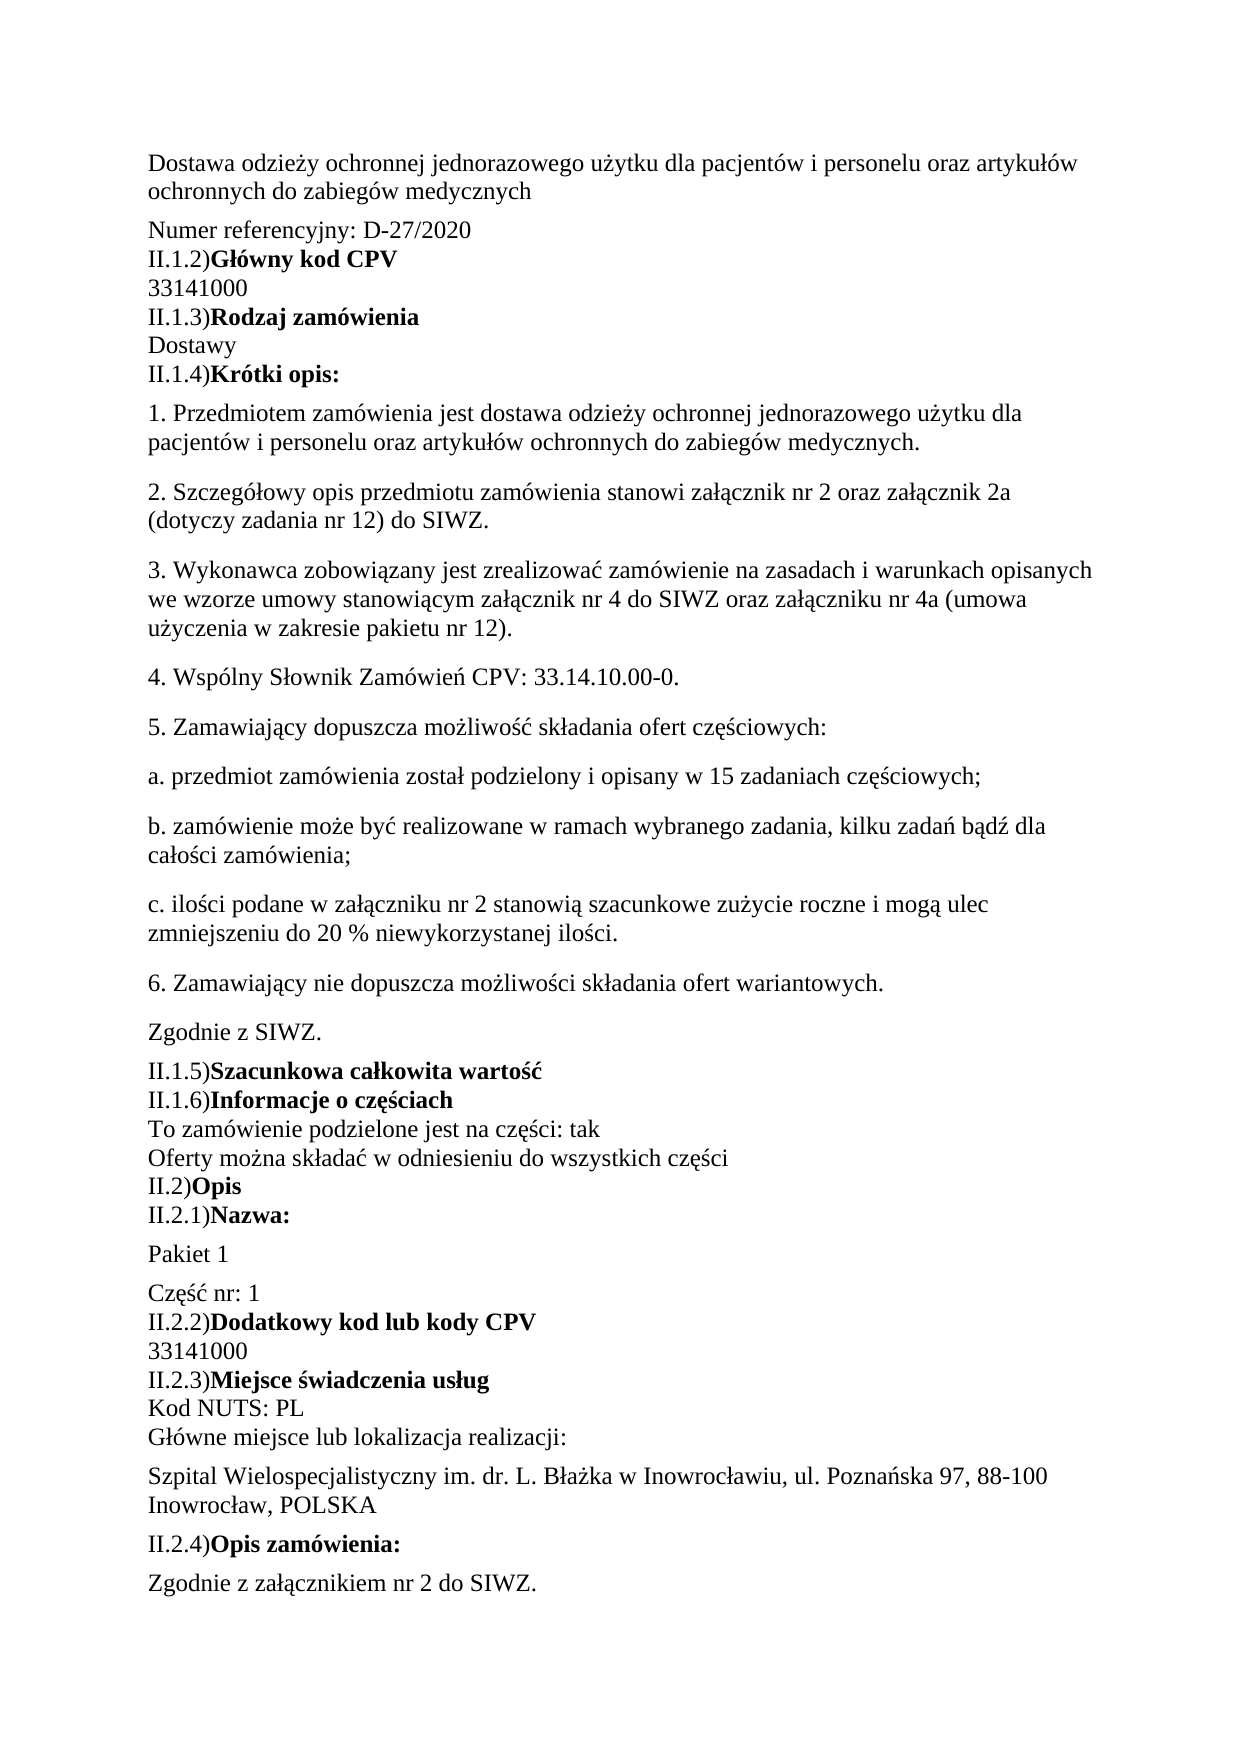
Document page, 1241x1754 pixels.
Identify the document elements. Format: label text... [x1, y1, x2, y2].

text II.2)Opis [148, 1171, 1093, 1200]
text Zgodnie z SIWZ. [148, 1017, 1093, 1046]
text II.1.3)Rodzaj zamówienia [148, 302, 1093, 331]
text 6. Zamawiający nie dopuszcza możliwości składania ofert wariantowych. [148, 968, 1093, 996]
text II.2.3)Miejsce świadczenia usług [148, 1365, 1093, 1393]
text Kod NUTS: PL [148, 1393, 1093, 1422]
text 5. Zamawiający dopuszcza możliwość składania ofert częściowych: [148, 712, 1093, 741]
text c. ilości podane w załączniku nr 2 stanowią szacunkowe zużycie roczne i mogą ulec zmniejszeniu do 20 % niewykorzystanej ilości. [148, 889, 1093, 947]
text Oferty można składać w odniesieniu do wszystkich części [148, 1143, 1093, 1171]
text 3. Wykonawca zobowiązany jest zrealizować zamówienie na zasadach i warunkach opisanych we wzorze umowy stanowiącym załącznik nr 4 do SIWZ oraz załączniku nr 4a (umowa użyczenia w zakresie pakietu nr 12). [148, 555, 1093, 641]
text II.1.2)Główny kod CPV [148, 244, 1093, 273]
text Część nr: 1 [148, 1278, 1093, 1307]
text II.1.6)Informacje o częściach [148, 1085, 1093, 1114]
text II.2.2)Dodatkowy kod lub kody CPV [148, 1307, 1093, 1336]
text 1. Przedmiotem zamówienia jest dostawa odzieży ochronnej jednorazowego użytku dla pacjentów i personelu oraz artykułów ochronnych do zabiegów medycznych. [148, 398, 1093, 456]
text Dostawy [148, 331, 1093, 359]
text Zgodnie z załącznikiem nr 2 do SIWZ. [148, 1568, 1093, 1597]
text b. zamówienie może być realizowane w ramach wybranego zadania, kilku zadań bądź dla całości zamówienia; [148, 811, 1093, 868]
text Główne miejsce lub lokalizacja realizacji: [148, 1422, 1093, 1451]
text 4. Wspólny Słownik Zamówień CPV: 33.14.10.00-0. [148, 662, 1093, 691]
text Numer referencyjny: D-27/2020 [148, 216, 1093, 244]
text 2. Szczegółowy opis przedmiotu zamówienia stanowi załącznik nr 2 oraz załącznik 2a (dotyczy zadania nr 12) do SIWZ. [148, 477, 1093, 534]
text To zamówienie podzielone jest na części: tak [148, 1114, 1093, 1143]
text 33141000 [148, 1336, 1093, 1365]
text II.2.4)Opis zamówienia: [148, 1529, 1093, 1558]
text a. przedmiot zamówienia został podzielony i opisany w 15 zadaniach częściowych; [148, 761, 1093, 790]
text Dostawa odzieży ochronnej jednorazowego użytku dla pacjentów i personelu oraz artykułów ochronnych do zabiegów medycznych [148, 148, 1093, 205]
text II.1.5)Szacunkowa całkowita wartość [148, 1056, 1093, 1085]
text Szpital Wielospecjalistyczny im. dr. L. Błażka w Inowrocławiu, ul. Poznańska 97, 88-100 Inowrocław, POLSKA [148, 1461, 1093, 1519]
text 33141000 [148, 273, 1093, 302]
text II.2.1)Nazwa: [148, 1200, 1093, 1229]
text II.1.4)Krótki opis: [148, 359, 1093, 388]
text Pakiet 1 [148, 1239, 1093, 1268]
